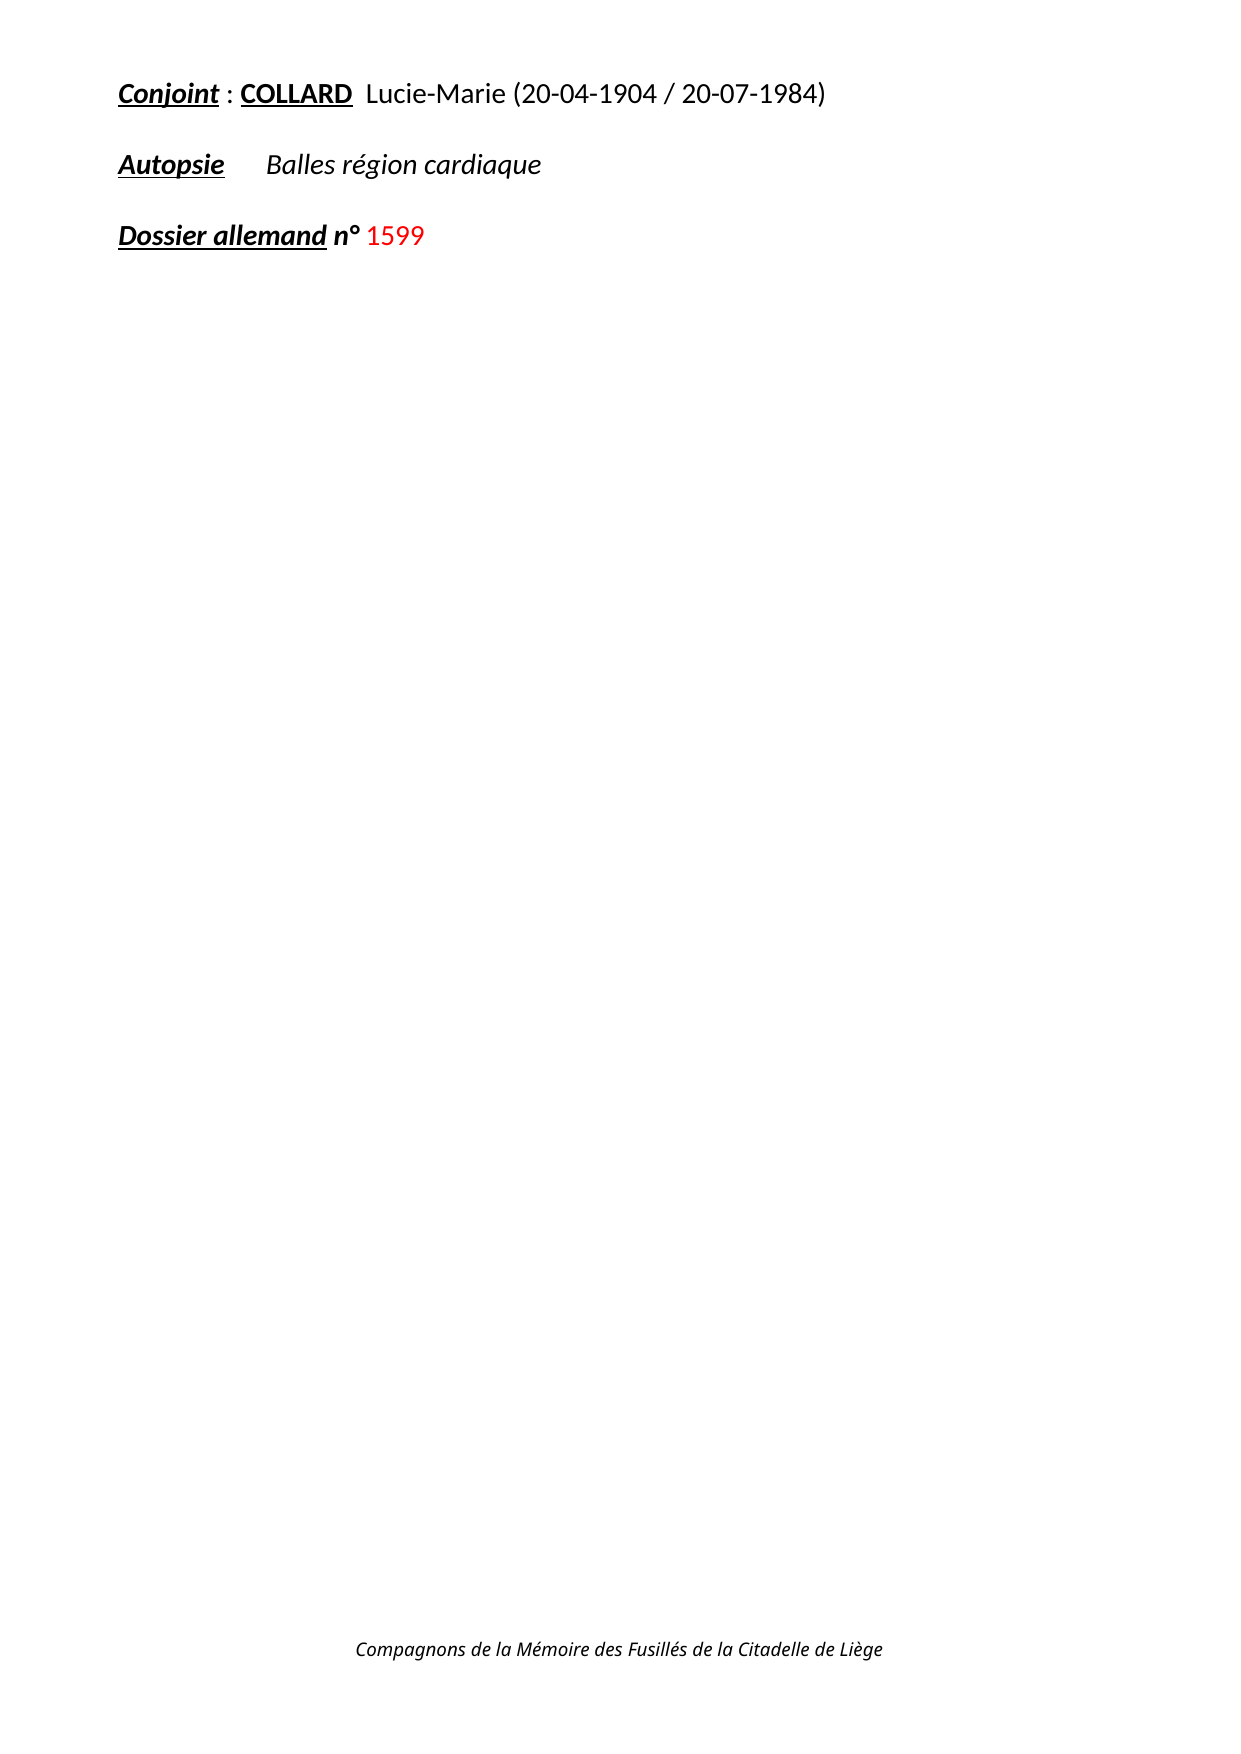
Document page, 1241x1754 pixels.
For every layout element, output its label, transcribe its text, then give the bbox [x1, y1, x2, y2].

text Dossier allemand n° 1599 [118, 217, 1122, 253]
text Conjoint : COLLARD Lucie-Marie (20-04-1904 / 20-07-1984) [118, 75, 1122, 111]
text Autopsie Balles région cardiaque [118, 146, 1122, 182]
